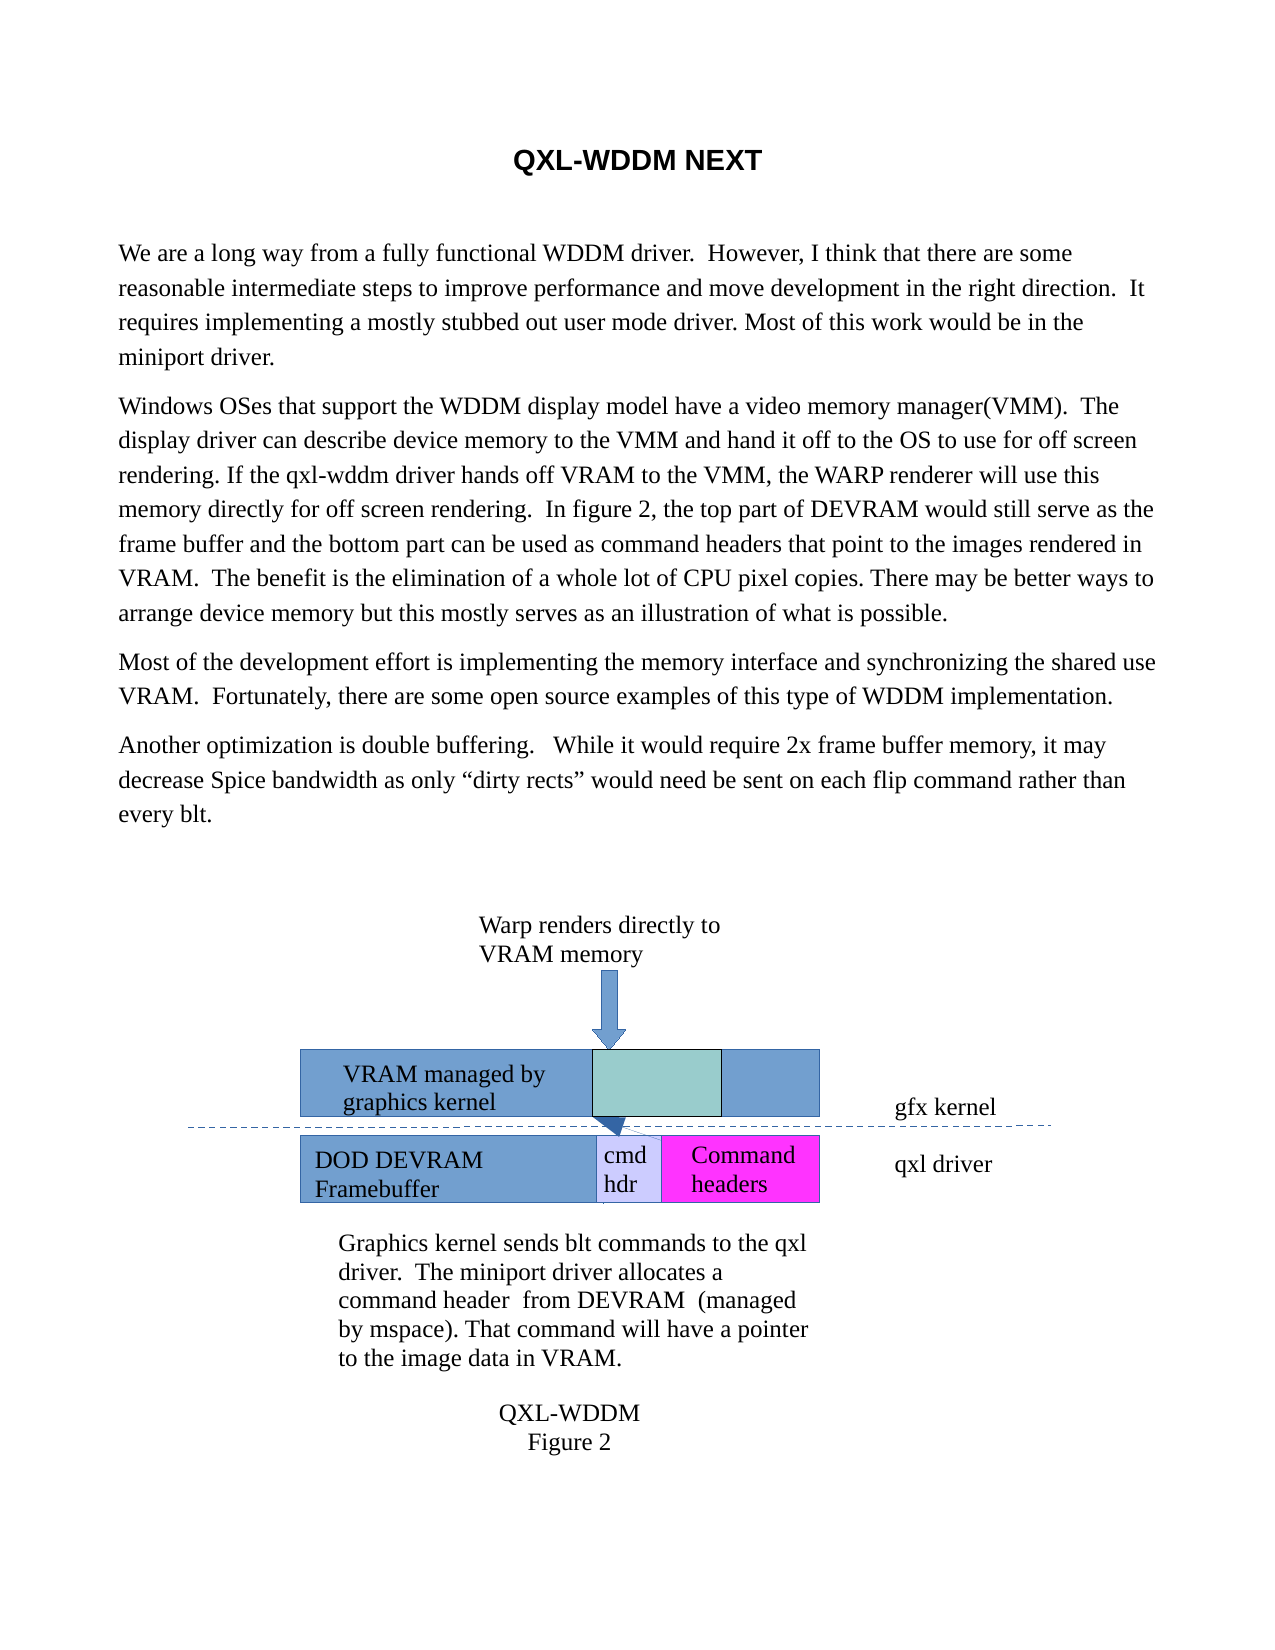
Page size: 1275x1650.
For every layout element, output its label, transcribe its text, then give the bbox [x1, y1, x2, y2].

subtitle QXL-WDDM NEXT [118, 143, 1157, 177]
text We are a long way from a fully functional WDDM driver. However, I think that there are some reasonable intermediate steps to improve performance and move development in the right direction. It requires implementing a mostly stubbed out user mode driver. Most of this work would be in the miniport driver. [118, 238, 1157, 370]
text Another optimization is double buffering. While it would require 2x frame buffer memory, it may decrease Spice bandwidth as only “dirty rects” would need be sent on each flip command rather than every blt. [118, 730, 1157, 828]
text Most of the development effort is implementing the memory interface and synchronizing the shared use VRAM. Fortunately, there are some open source examples of this type of WDDM implementation. [118, 647, 1157, 710]
text Windows OSes that support the WDDM display model have a video memory manager(VMM). The display driver can describe device memory to the VMM and hand it off to the OS to use for off screen rendering. If the qxl-wddm driver hands off VRAM to the VMM, the WARP renderer will use this memory directly for off screen rendering. In figure 2, the top part of DEVRAM would still serve as the frame buffer and the bottom part can be used as command headers that point to the images rendered in VRAM. The benefit is the elimination of a whole lot of CPU pixel copies. There may be better ways to arrange device memory but this mostly serves as an illustration of what is possible. [118, 391, 1157, 626]
